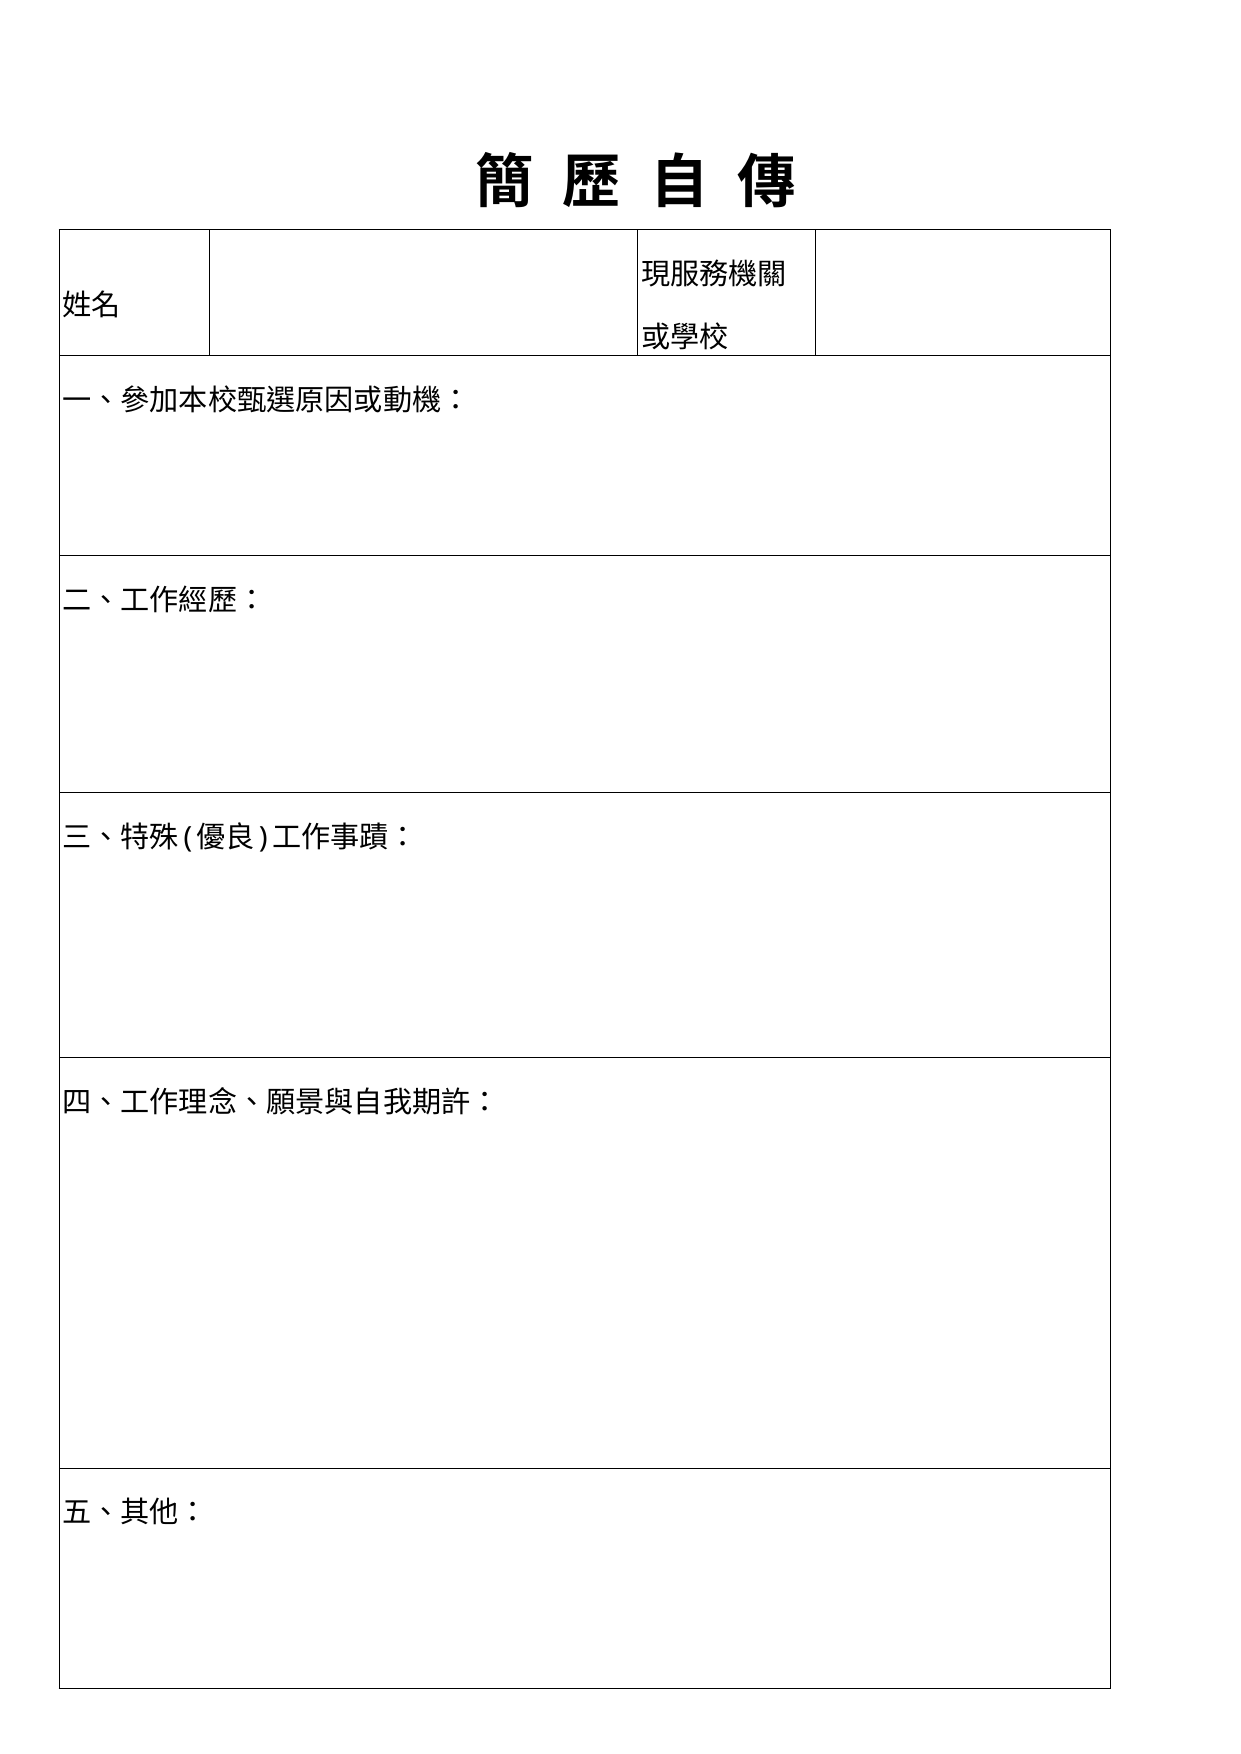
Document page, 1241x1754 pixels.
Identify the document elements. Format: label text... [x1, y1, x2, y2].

table_header [210, 230, 637, 355]
table_header 姓名 [60, 230, 209, 355]
table_header [816, 230, 1110, 355]
table_cell 五、其他： [60, 1469, 1110, 1688]
table_header 現服務機關或學校 [638, 230, 815, 355]
table_cell 三、特殊(優良)工作事蹟： [60, 793, 1110, 1057]
table_cell 四、工作理念、願景與自我期許： [60, 1058, 1110, 1467]
text 簡 歷 自 傳 [89, 104, 1181, 229]
table_cell 二、工作經歷： [60, 556, 1110, 792]
table_cell 一、參加本校甄選原因或動機： [60, 356, 1110, 555]
